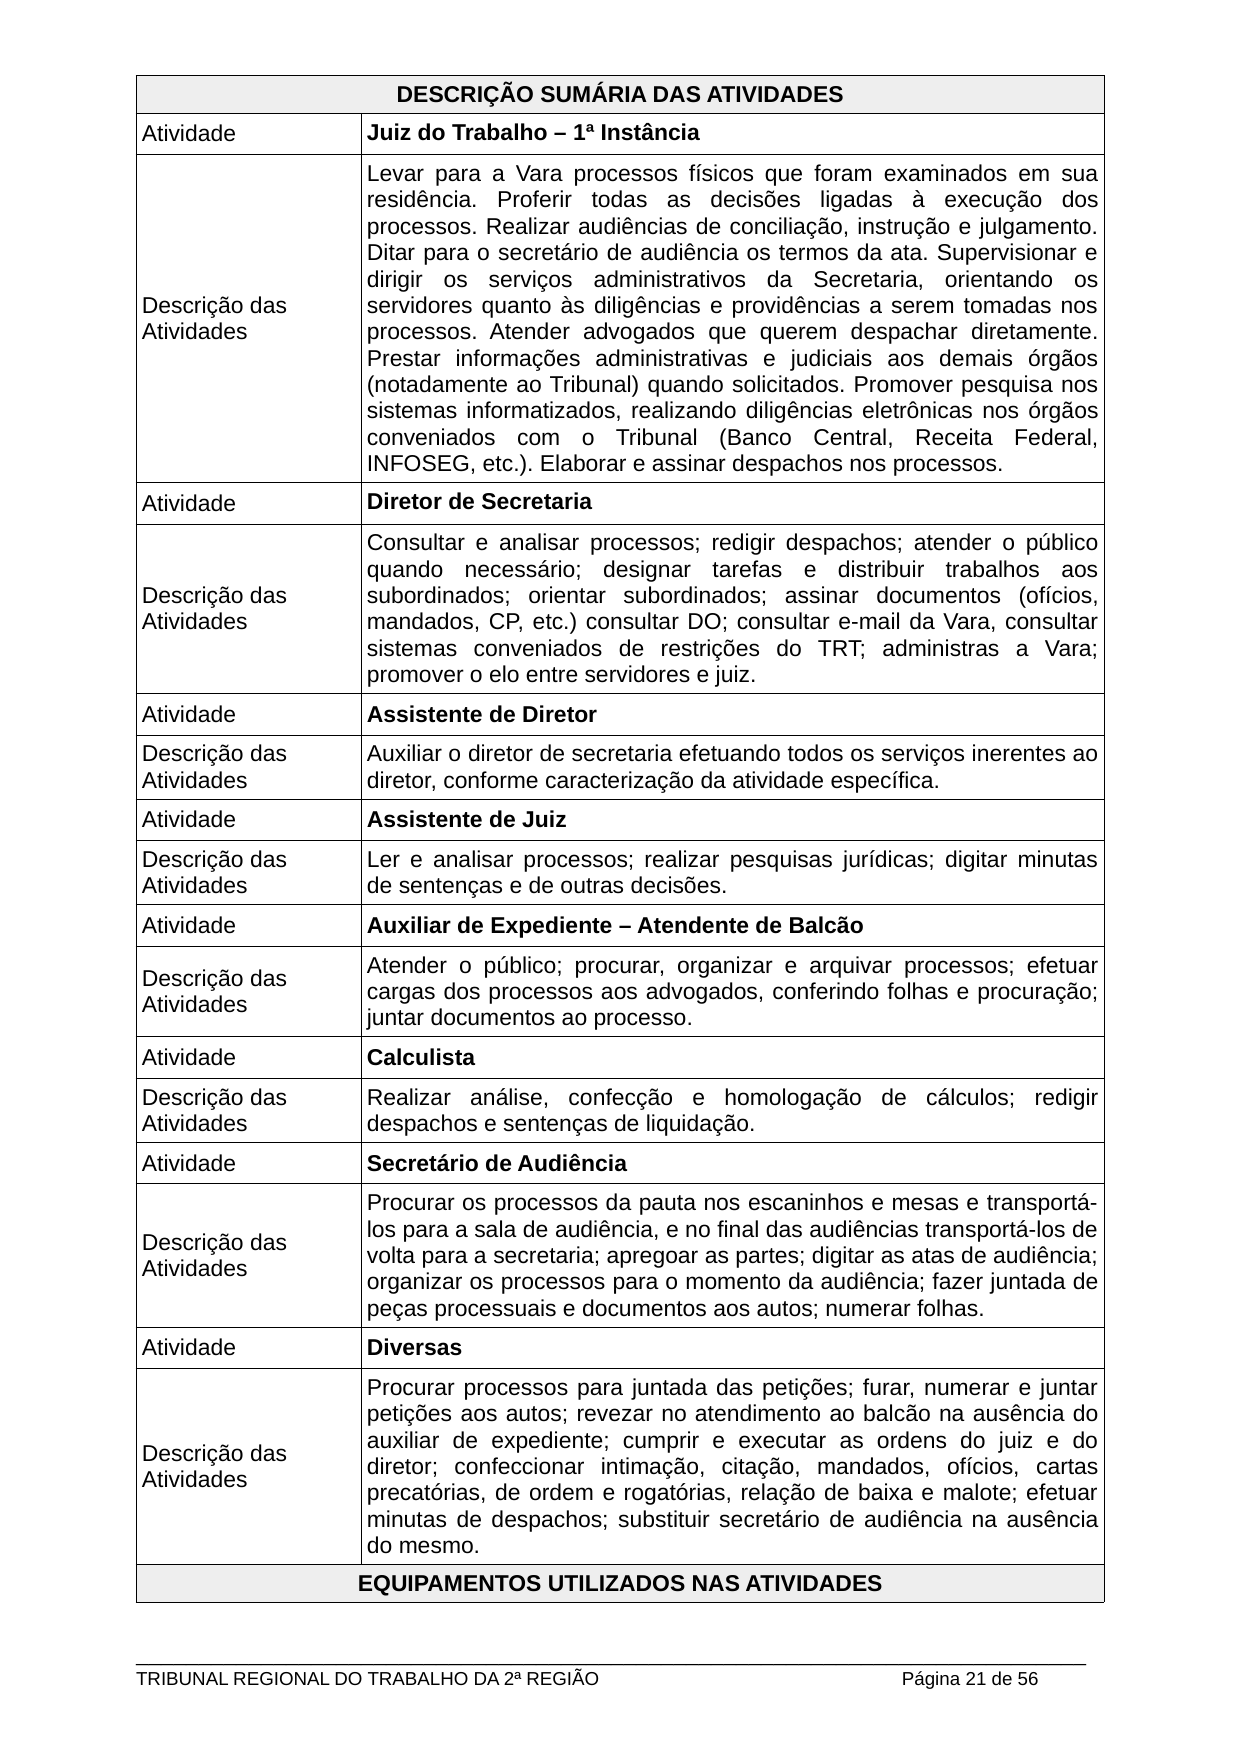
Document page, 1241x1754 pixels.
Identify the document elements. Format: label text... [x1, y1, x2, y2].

table_cell Calculista [362, 1037, 1104, 1078]
table_cell DESCRIÇÃO SUMÁRIA DAS ATIVIDADES [137, 76, 1104, 113]
table_cell Atividade [137, 483, 361, 523]
table_cell Procurar processos para juntada das petições; furar, numerar e juntar petições aos autos; revezar no atendimento ao balcão na ausência do auxiliar de expediente; cumprir e executar as ordens do juiz e do diretor; confeccionar intimação, citação, mandados, ofícios, cartas precatórias, de ordem e rogatórias, relação de baixa e malote; efetuar minutas de despachos; substituir secretário de audiência na ausência do mesmo. [362, 1369, 1104, 1564]
table_cell Atividade [137, 114, 361, 154]
table_cell Atividade [137, 1037, 361, 1078]
table_cell Atividade [137, 694, 361, 734]
table_cell Diversas [362, 1328, 1104, 1368]
table_cell Descrição das Atividades [137, 947, 361, 1036]
table_cell Descrição das Atividades [137, 1079, 361, 1142]
table_cell Atividade [137, 800, 361, 840]
table_cell Juiz do Trabalho – 1ª Instância [362, 114, 1104, 154]
table_cell Assistente de Diretor [362, 694, 1104, 734]
table_cell Atender o público; procurar, organizar e arquivar processos; efetuar cargas dos processos aos advogados, conferindo folhas e procuração; juntar documentos ao processo. [362, 947, 1104, 1036]
table_cell Diretor de Secretaria [362, 483, 1104, 523]
table_cell Descrição das Atividades [137, 525, 361, 693]
table_cell Atividade [137, 1328, 361, 1368]
table_cell Descrição das Atividades [137, 1369, 361, 1564]
table_cell Auxiliar de Expediente – Atendente de Balcão [362, 905, 1104, 946]
table_cell Atividade [137, 905, 361, 946]
table_cell EQUIPAMENTOS UTILIZADOS NAS ATIVIDADES [137, 1565, 1104, 1602]
table_cell Assistente de Juiz [362, 800, 1104, 840]
table_cell Descrição das Atividades [137, 155, 361, 482]
table_cell Levar para a Vara processos físicos que foram examinados em sua residência. Proferir todas as decisões ligadas à execução dos processos. Realizar audiências de conciliação, instrução e julgamento. Ditar para o secretário de audiência os termos da ata. Supervisionar e dirigir os serviços administrativos da Secretaria, orientando os servidores quanto às diligências e providências a serem tomadas nos processos. Atender advogados que querem despachar diretamente. Prestar informações administrativas e judiciais aos demais órgãos (notadamente ao Tribunal) quando solicitados. Promover pesquisa nos sistemas informatizados, realizando diligências eletrônicas nos órgãos conveniados com o Tribunal (Banco Central, Receita Federal, INFOSEG, etc.). Elaborar e assinar despachos nos processos. [362, 155, 1104, 482]
table_cell Auxiliar o diretor de secretaria efetuando todos os serviços inerentes ao diretor, conforme caracterização da atividade específica. [362, 736, 1104, 799]
table_cell Ler e analisar processos; realizar pesquisas jurídicas; digitar minutas de sentenças e de outras decisões. [362, 841, 1104, 904]
table_cell Secretário de Audiência [362, 1143, 1104, 1183]
table_cell Procurar os processos da pauta nos escaninhos e mesas e transportá-los para a sala de audiência, e no final das audiências transportá-los de volta para a secretaria; apregoar as partes; digitar as atas de audiência; organizar os processos para o momento da audiência; fazer juntada de peças processuais e documentos aos autos; numerar folhas. [362, 1184, 1104, 1327]
table_cell Consultar e analisar processos; redigir despachos; atender o público quando necessário; designar tarefas e distribuir trabalhos aos subordinados; orientar subordinados; assinar documentos (ofícios, mandados, CP, etc.) consultar DO; consultar e-mail da Vara, consultar sistemas conveniados de restrições do TRT; administras a Vara; promover o elo entre servidores e juiz. [362, 525, 1104, 693]
table_cell Atividade [137, 1143, 361, 1183]
table_cell Realizar análise, confecção e homologação de cálculos; redigir despachos e sentenças de liquidação. [362, 1079, 1104, 1142]
table_cell Descrição das Atividades [137, 841, 361, 904]
table_cell Descrição das Atividades [137, 1184, 361, 1327]
table_cell Descrição das Atividades [137, 736, 361, 799]
